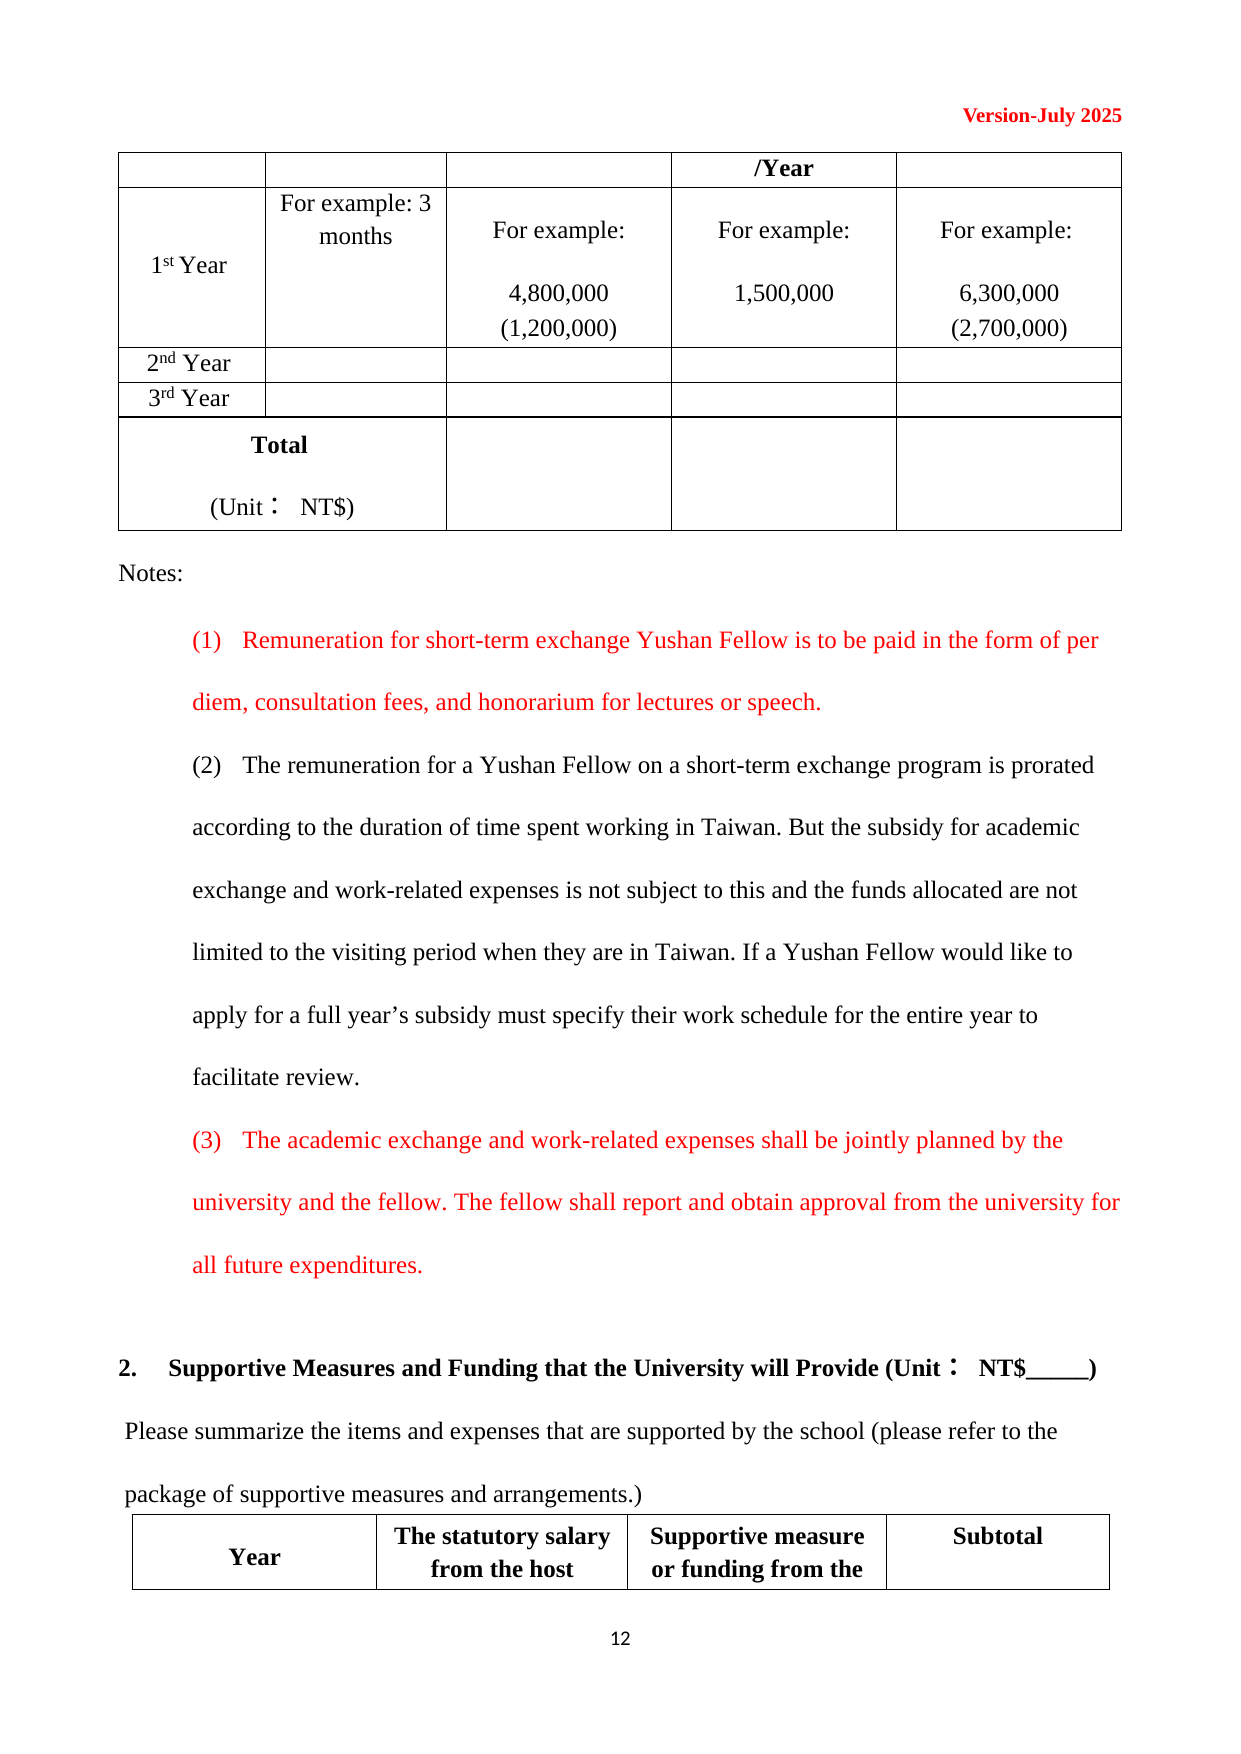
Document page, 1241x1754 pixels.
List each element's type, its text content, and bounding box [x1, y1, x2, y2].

text Notes: [118, 531, 1122, 593]
table_header [897, 153, 1121, 187]
table_cell 2nd Year [119, 348, 265, 382]
table_header /Year [672, 153, 896, 187]
table_cell [266, 383, 446, 416]
list The academic exchange and work-related expenses shall be jointly planned by the university and the fellow. The fellow shall report and obtain approval from the university for all future expenditures. [192, 1097, 1122, 1285]
table_header Year [133, 1515, 376, 1589]
table_cell For example: 6,300,000 (2,700,000) [897, 188, 1121, 347]
list The remuneration for a Yushan Fellow on a short-term exchange program is prorated according to the duration of time spent working in Taiwan. But the subsidy for academic exchange and work-related expenses is not subject to this and the funds allocated are not limited to the visiting period when they are in Taiwan. If a Yushan Fellow would like to apply for a full year’s subsidy must specify their work schedule for the entire year to facilitate review. [192, 722, 1122, 1097]
list Supportive Measures and Funding that the University will Provide (Unit： NT$_____) [118, 1347, 1151, 1384]
table_header The statutory salary from the host [377, 1515, 627, 1589]
table_cell [447, 418, 671, 530]
table_header [119, 153, 265, 187]
table_cell 3rd Year [119, 383, 265, 416]
list Remuneration for short-term exchange Yushan Fellow is to be paid in the form of per diem, consultation fees, and honorarium for lectures or speech. [192, 597, 1122, 722]
table_header [447, 153, 671, 187]
table_cell For example: 3 months [266, 188, 446, 347]
table_cell For example: 1,500,000 [672, 188, 896, 347]
text Please summarize the items and expenses that are supported by the school (please refer to the [118, 1389, 1122, 1452]
table_cell [897, 348, 1121, 382]
table_cell For example: 4,800,000 (1,200,000) [447, 188, 671, 347]
table_cell [672, 418, 896, 530]
table_header [266, 153, 446, 187]
table_cell [897, 383, 1121, 416]
table_cell [447, 383, 671, 416]
table_cell 1st Year [119, 188, 265, 347]
table_header Supportive measure or funding from the [628, 1515, 886, 1589]
table_cell [672, 383, 896, 416]
table_header Subtotal [887, 1515, 1109, 1589]
table_cell [672, 348, 896, 382]
table_cell [447, 348, 671, 382]
table_cell [266, 348, 446, 382]
text package of supportive measures and arrangements.) [118, 1452, 1122, 1514]
table_cell Total (Unit： NT$) [119, 418, 446, 530]
table_cell [897, 418, 1121, 530]
